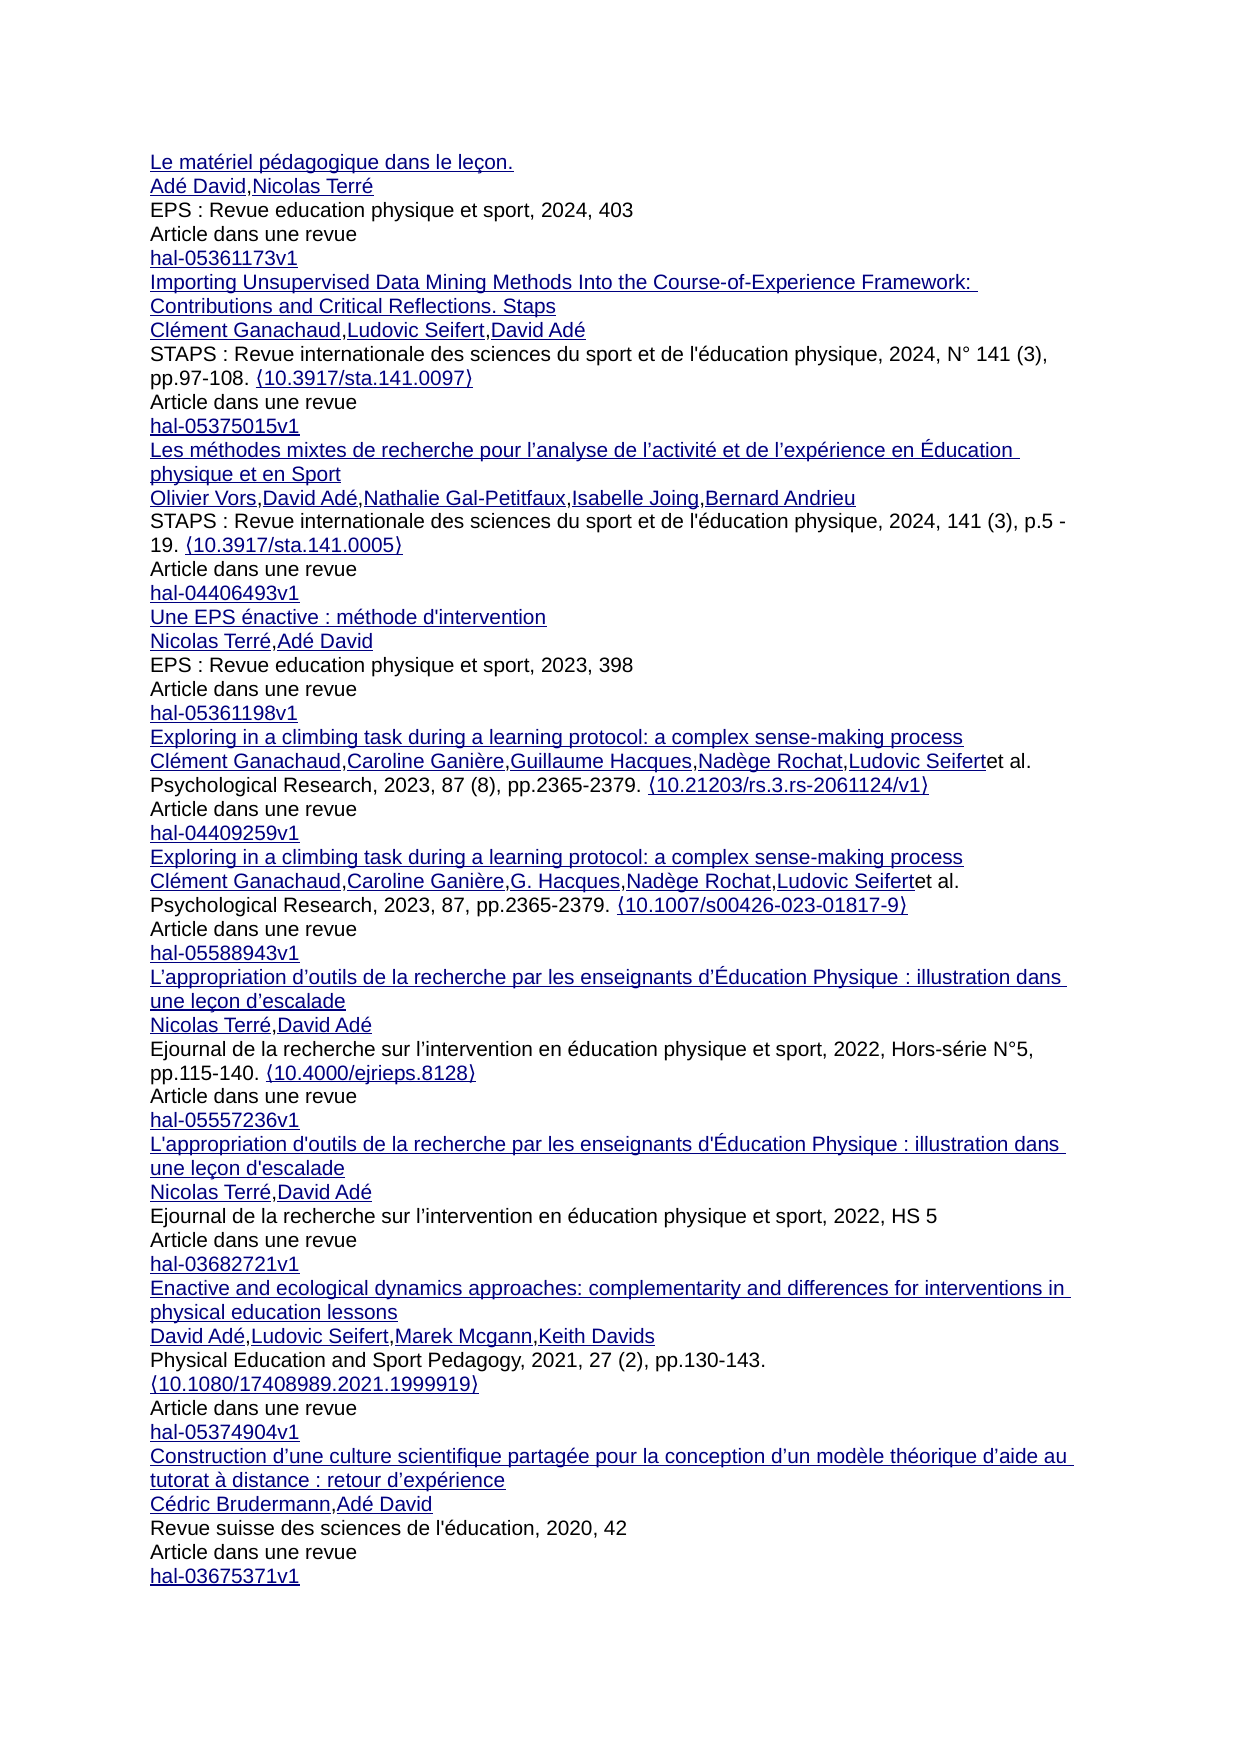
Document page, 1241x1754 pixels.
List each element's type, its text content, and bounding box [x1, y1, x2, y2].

table_cell Importing Unsupervised Data Mining Methods Into the Course-of-Experience Framework: Contributions and Critical Reflections. Staps Clément Ganachaud,Ludovic Seifert,David Adé STAPS : Revue internationale des sciences du sport et de l'éducation physique, 2024, N° 141 (3), pp.97-108. ⟨10.3917/sta.141.0097⟩ Article dans une revue hal-05375015v1 [150, 270, 1090, 437]
table_cell Enactive and ecological dynamics approaches: complementarity and differences for interventions in physical education lessons David Adé,Ludovic Seifert,Marek Mcgann,Keith Davids Physical Education and Sport Pedagogy, 2021, 27 (2), pp.130-143. ⟨10.1080/17408989.2021.1999919⟩ Article dans une revue hal-05374904v1 [150, 1276, 1090, 1444]
table_cell Les méthodes mixtes de recherche pour l’analyse de l’activité et de l’expérience en Éducation physique et en Sport Olivier Vors,David Adé,Nathalie Gal-Petitfaux,Isabelle Joing,Bernard Andrieu STAPS : Revue internationale des sciences du sport et de l'éducation physique, 2024, 141 (3), p.5 - 19. ⟨10.3917/sta.141.0005⟩ Article dans une revue hal-04406493v1 [150, 438, 1090, 605]
table_cell Construction d’une culture scientifique partagée pour la conception d’un modèle théorique d’aide au tutorat à distance : retour d’expérience Cédric Brudermann,Adé David Revue suisse des sciences de l'éducation, 2020, 42 Article dans une revue hal-03675371v1 [150, 1444, 1090, 1587]
table_header Le matériel pédagogique dans le leçon. Adé David,Nicolas Terré EPS : Revue education physique et sport, 2024, 403 Article dans une revue hal-05361173v1 [150, 150, 1090, 270]
table_cell Exploring in a climbing task during a learning protocol: a complex sense‐making process Clément Ganachaud,Caroline Ganière,G. Hacques,Nadège Rochat,Ludovic Seifertet al. Psychological Research, 2023, 87, pp.2365-2379. ⟨10.1007/s00426-023-01817-9⟩ Article dans une revue hal-05588943v1 [150, 845, 1090, 964]
table_cell Exploring in a climbing task during a learning protocol: a complex sense-making process Clément Ganachaud,Caroline Ganière,Guillaume Hacques,Nadège Rochat,Ludovic Seifertet al. Psychological Research, 2023, 87 (8), pp.2365-2379. ⟨10.21203/rs.3.rs-2061124/v1⟩ Article dans une revue hal-04409259v1 [150, 725, 1090, 845]
table_cell L’appropriation d’outils de la recherche par les enseignants d’Éducation Physique : illustration dans une leçon d’escalade Nicolas Terré,David Adé Ejournal de la recherche sur l’intervention en éducation physique et sport, 2022, Hors-série N°5, pp.115-140. ⟨10.4000/ejrieps.8128⟩ Article dans une revue hal-05557236v1 [150, 965, 1090, 1132]
table_cell L'appropriation d'outils de la recherche par les enseignants d'Éducation Physique : illustration dans une leçon d'escalade Nicolas Terré,David Adé Ejournal de la recherche sur l’intervention en éducation physique et sport, 2022, HS 5 Article dans une revue hal-03682721v1 [150, 1132, 1090, 1276]
table_cell Une EPS énactive : méthode d'intervention Nicolas Terré,Adé David EPS : Revue education physique et sport, 2023, 398 Article dans une revue hal-05361198v1 [150, 605, 1090, 725]
